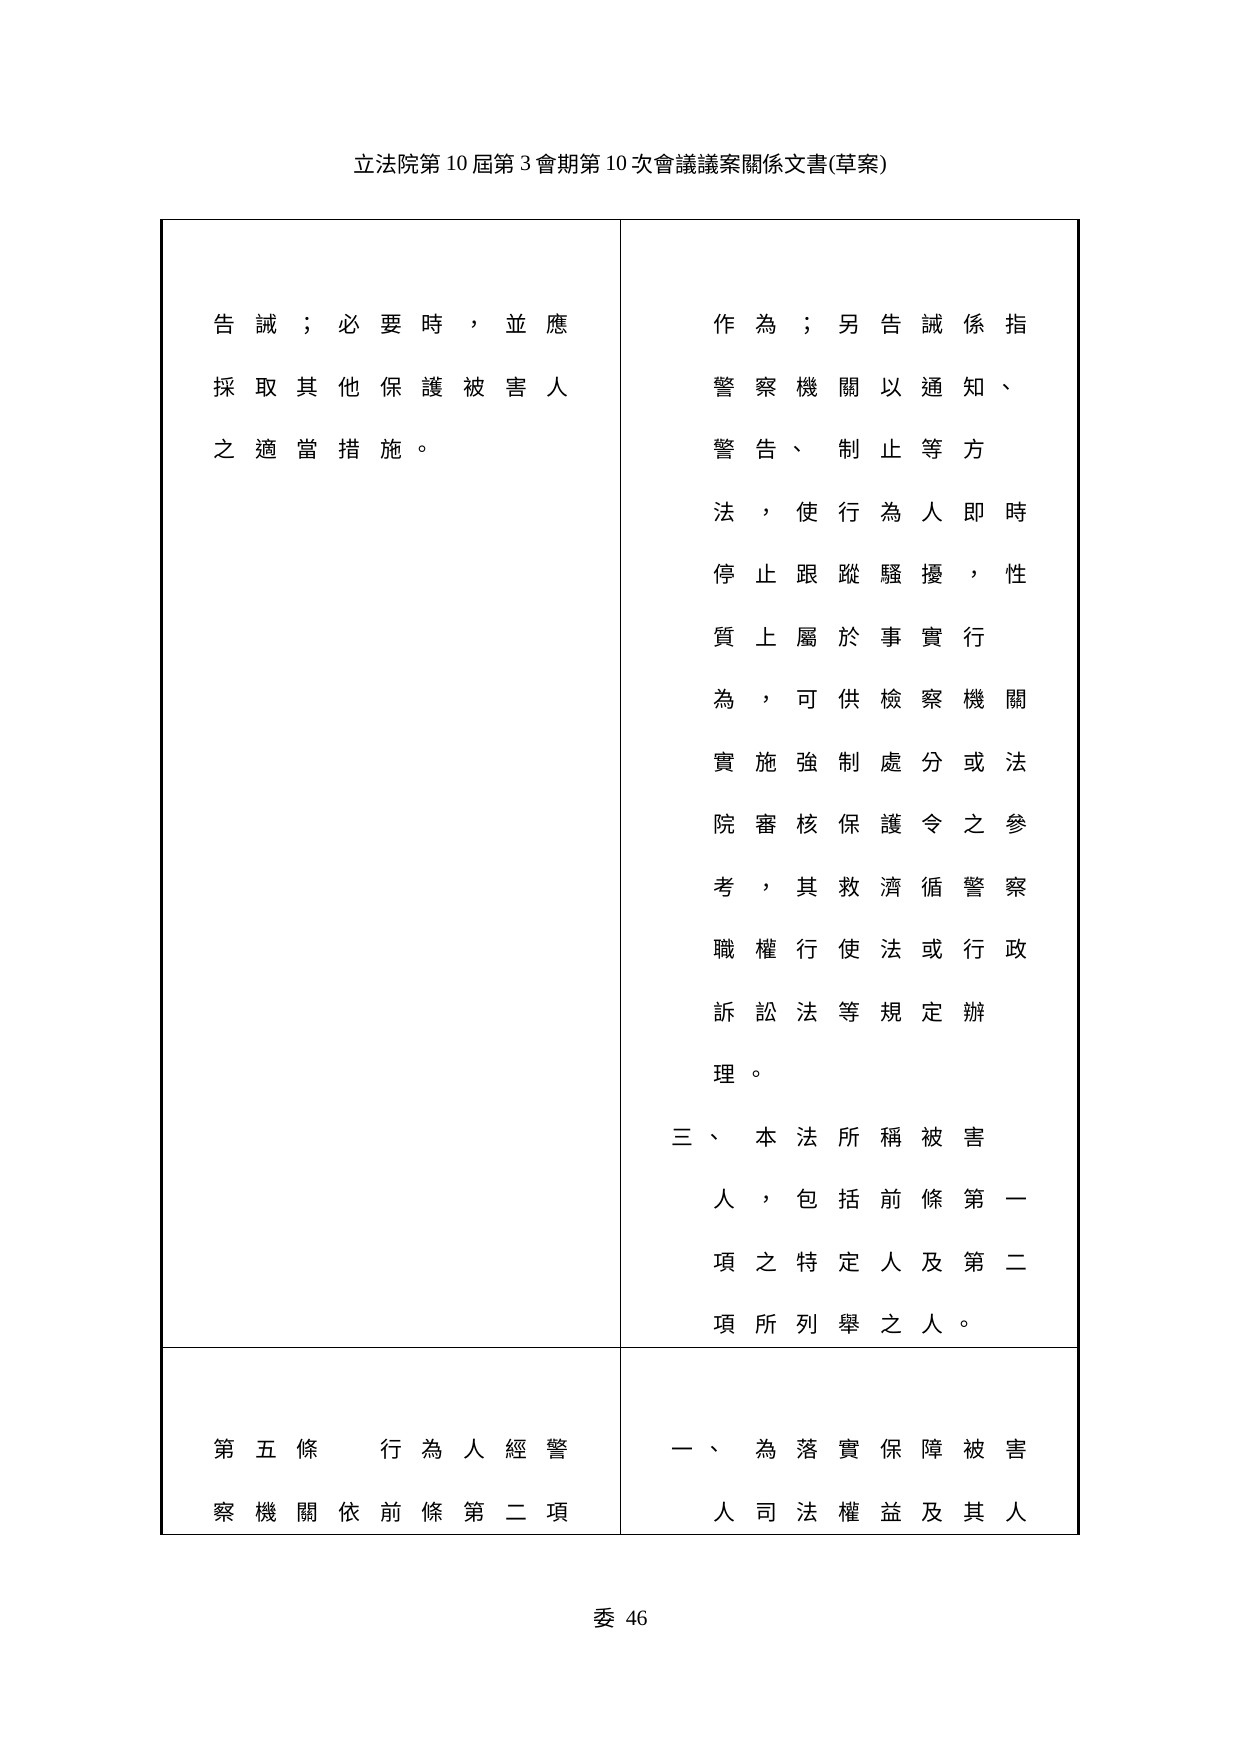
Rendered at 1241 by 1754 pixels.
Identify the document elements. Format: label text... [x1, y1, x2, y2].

table_cell 第五條 行為人經警察機關依前條第二項 [163, 1348, 620, 1534]
table_cell 告誡；必要時，並應採取其他保護被害人之適當措施。 [163, 220, 620, 1347]
table_cell 一、為落實保障被害人司法權益及其人 [621, 1348, 1077, 1534]
table_cell 作為；另告誡係指警察機關以通知、警告、制止等方法，使行為人即時停止跟蹤騷擾，性質上屬於事實行為，可供檢察機關實施強制處分或法院審核保護令之參考，其救濟循警察職權行使法或行政訴訟法等規定辦理。 三、本法所稱被害人，包括前條第一項之特定人及第二項所列舉之人。 [621, 220, 1077, 1347]
